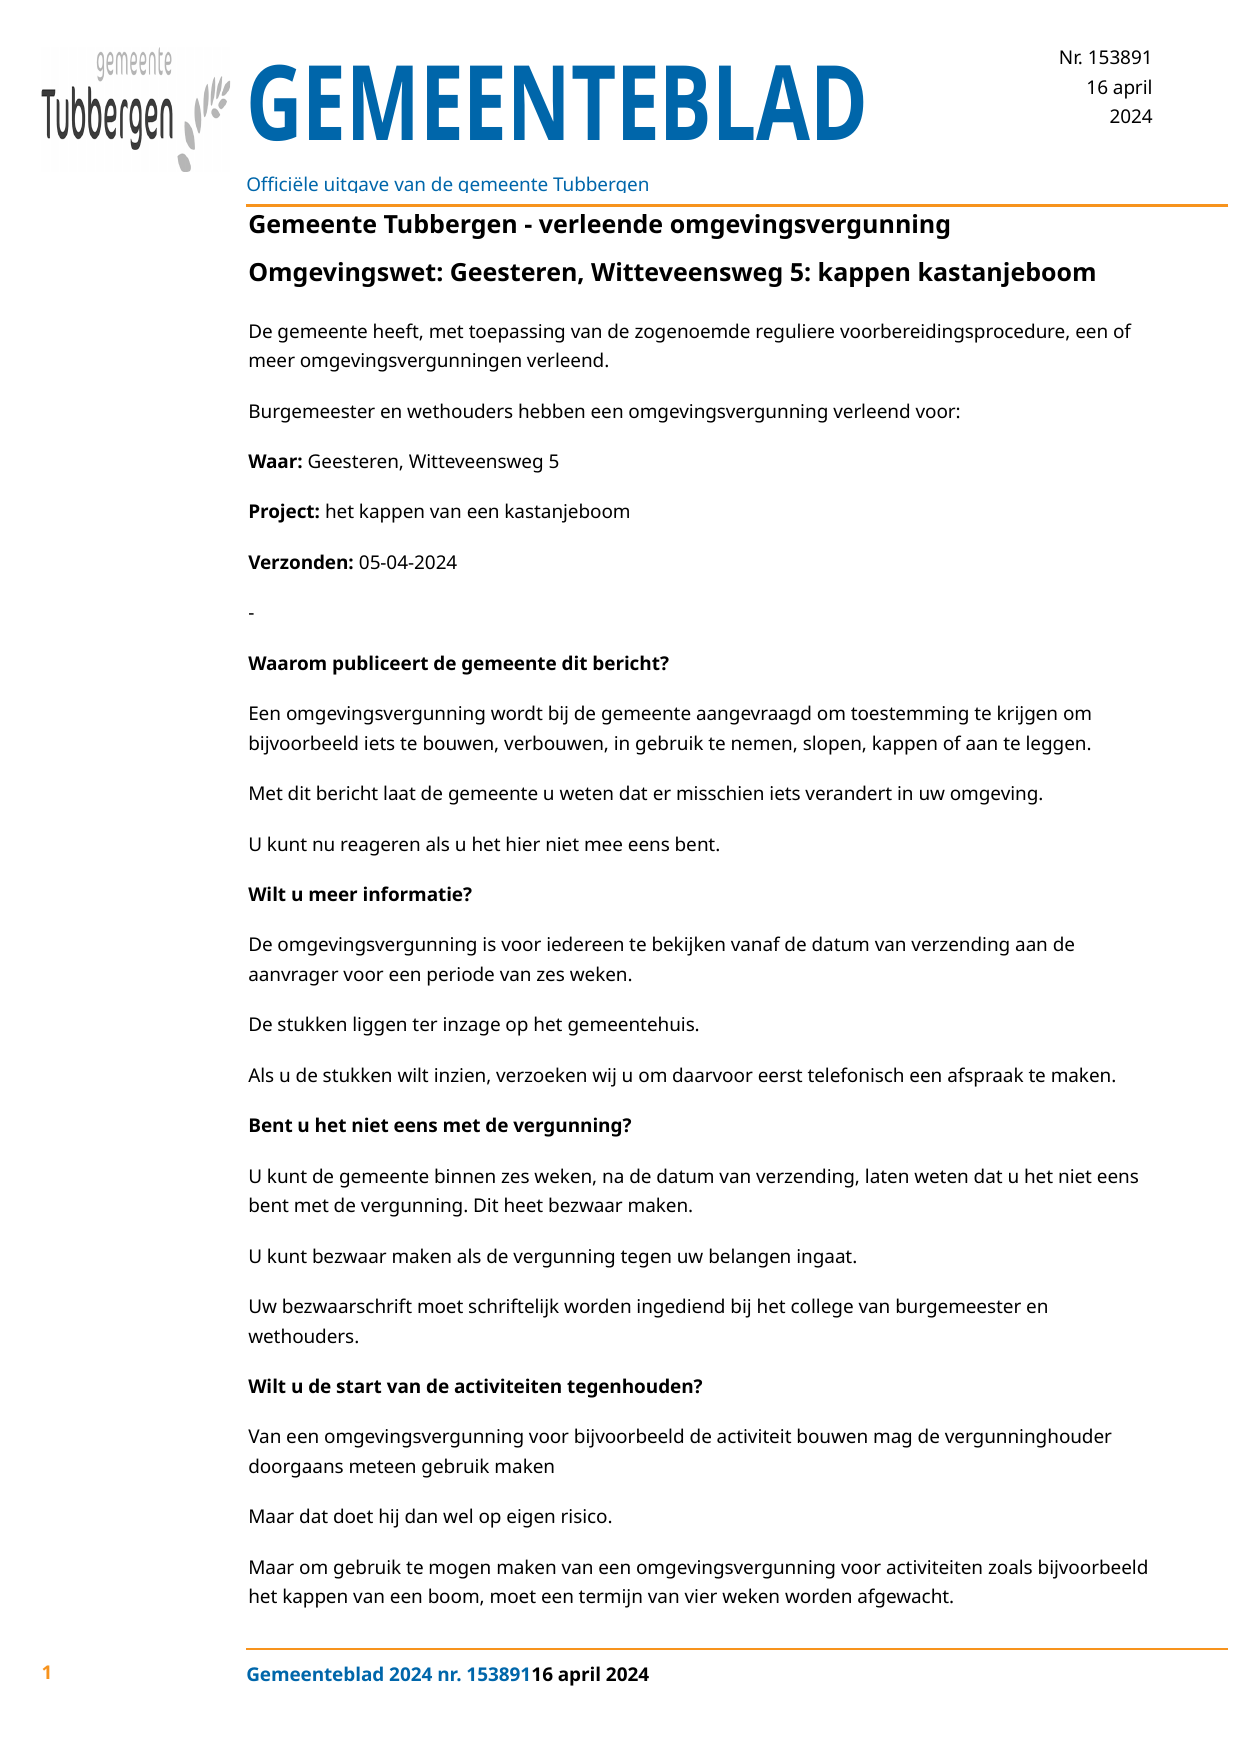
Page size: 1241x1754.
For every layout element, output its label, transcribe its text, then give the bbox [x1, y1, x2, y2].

text Maar dat doet hij dan wel op eigen risico. [248, 1504, 1152, 1529]
text De omgevingsvergunning is voor iedereen te bekijken vanaf de datum van verzending aan de aanvrager voor een periode van zes weken. [248, 932, 1152, 987]
text Gemeente Tubbergen - verleende omgevingsvergunning Omgevingswet: Geesteren, Witteveensweg 5: kappen kastanjeboom [248, 207, 1152, 288]
text Wilt u meer informatie? [248, 881, 1152, 907]
text Maar om gebruik te mogen maken van een omgevingsvergunning voor activiteiten zoals bijvoorbeeld het kappen van een boom, moet een termijn van vier weken worden afgewacht. [248, 1554, 1152, 1609]
text Project: het kappen van een kastanjeboom [248, 499, 1152, 524]
text Waar: Geesteren, Witteveensweg 5 [248, 448, 1152, 474]
text Met dit bericht laat de gemeente u weten dat er misschien iets verandert in uw omgeving. [248, 780, 1152, 806]
text De gemeente heeft, met toepassing van de zogenoemde reguliere voorbereidingsprocedure, een of meer omgevingsvergunningen verleend. [248, 318, 1152, 373]
text Burgemeester en wethouders hebben een omgevingsvergunning verleend voor: [248, 398, 1152, 424]
text Van een omgevingsvergunning voor bijvoorbeeld de activiteit bouwen mag de vergunninghouder doorgaans meteen gebruik maken [248, 1424, 1152, 1479]
text Een omgevingsvergunning wordt bij de gemeente aangevraagd om toestemming te krijgen om bijvoorbeeld iets te bouwen, verbouwen, in gebruik te nemen, slopen, kappen of aan te leggen. [248, 700, 1152, 756]
text Als u de stukken wilt inzien, verzoeken wij u om daarvoor eerst telefonisch een afspraak te maken. [248, 1062, 1152, 1088]
text Waarom publiceert de gemeente dit bericht? [248, 650, 1152, 676]
text Wilt u de start van de activiteiten tegenhouden? [248, 1373, 1152, 1399]
text U kunt bezwaar maken als de vergunning tegen uw belangen ingaat. [248, 1243, 1152, 1269]
text Bent u het niet eens met de vergunning? [248, 1112, 1152, 1138]
text Uw bezwaarschrift moet schriftelijk worden ingediend bij het college van burgemeester en wethouders. [248, 1293, 1152, 1349]
text U kunt nu reageren als u het hier niet mee eens bent. [248, 831, 1152, 857]
text - [248, 599, 1152, 625]
picture [41, 47, 231, 172]
text U kunt de gemeente binnen zes weken, na de datum van verzending, laten weten dat u het niet eens bent met de vergunning. Dit heet bezwaar maken. [248, 1163, 1152, 1218]
text De stukken liggen ter inzage op het gemeentehuis. [248, 1012, 1152, 1037]
text Verzonden: 05-04-2024 [248, 549, 1152, 575]
